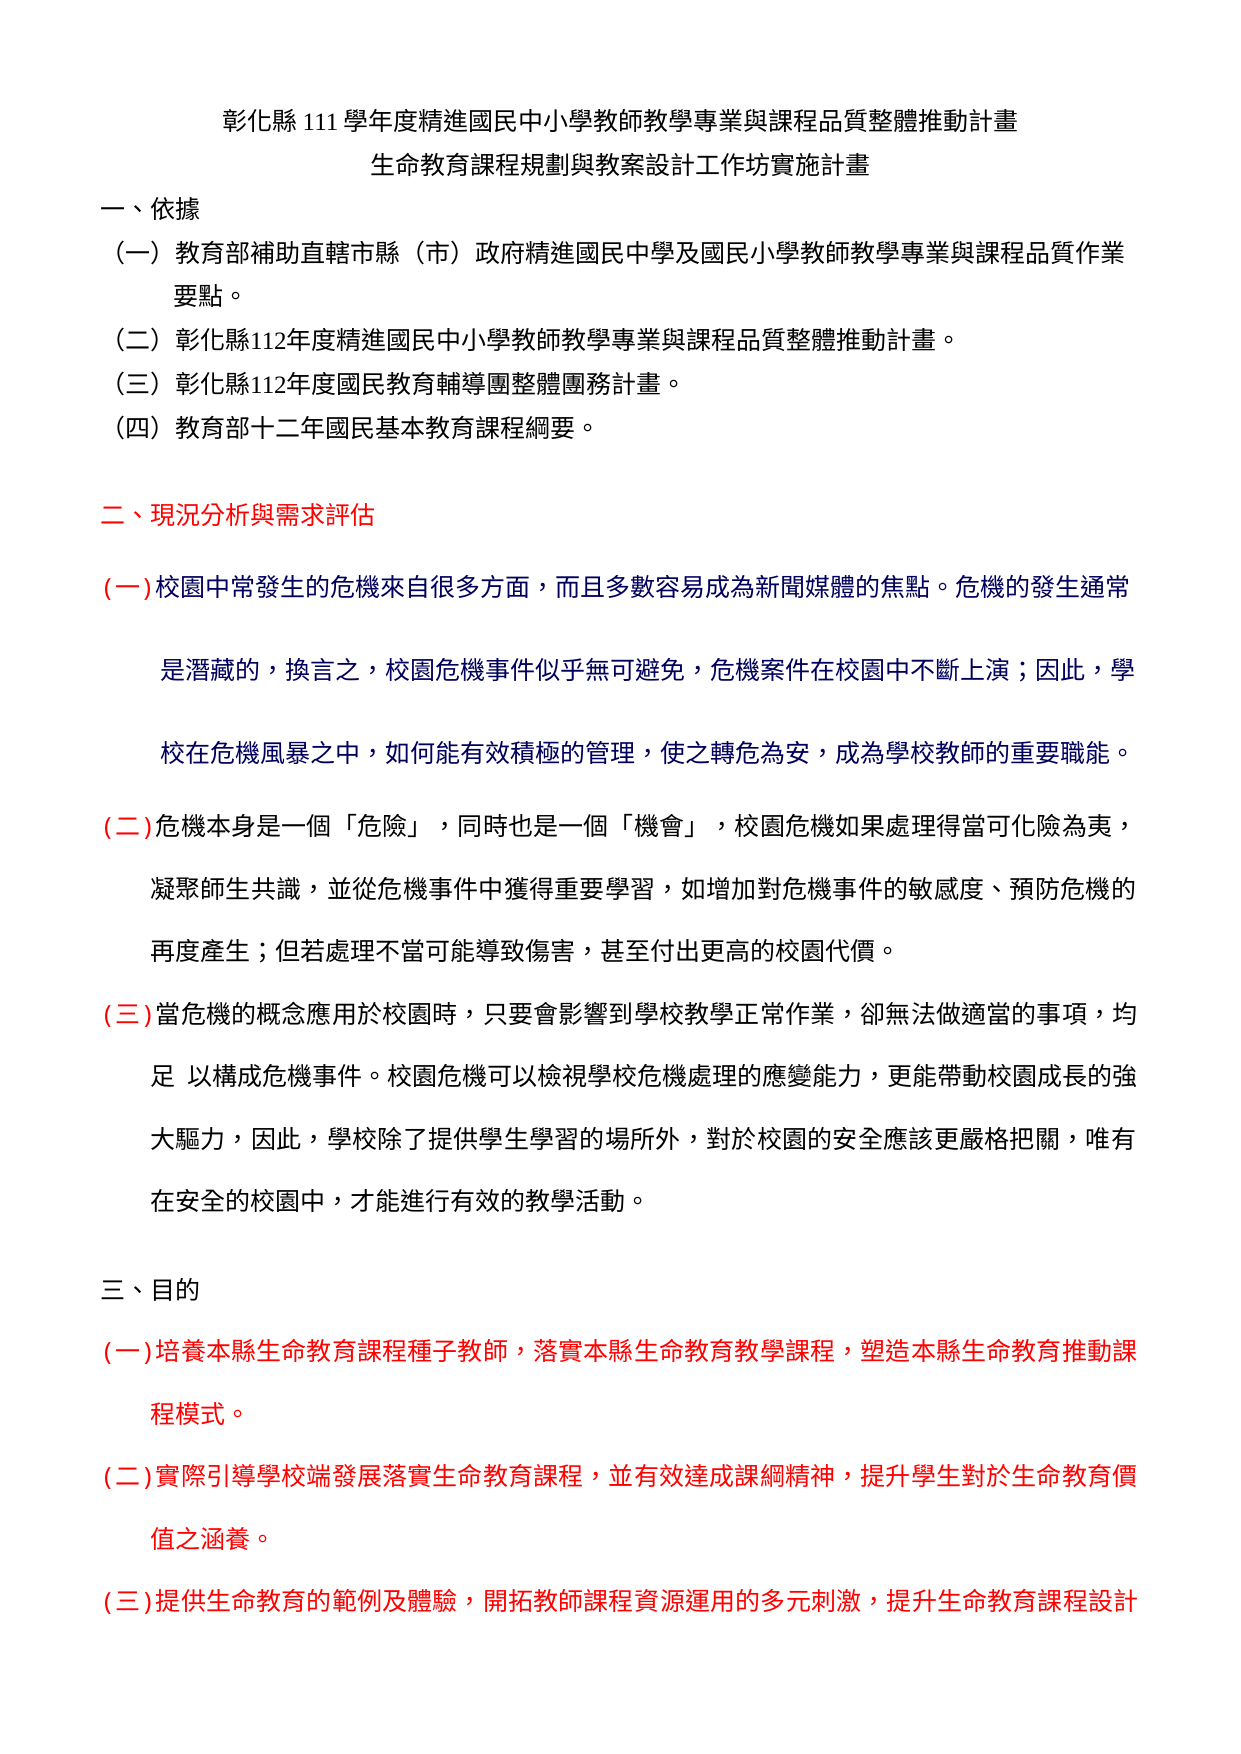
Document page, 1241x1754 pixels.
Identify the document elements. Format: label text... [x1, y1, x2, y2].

table_header 彰化縣111學年度精進國民中小學教師教學專業與課程品質整體推動計畫 生命教育課程規劃與教案設計工作坊實施計畫 一、依據 （一）教育部補助直轄市縣（市）政府精進國民中學及國民小學教師教學專業與課程品質作業要點。 （二）彰化縣112年度精進國民中小學教師教學專業與課程品質整體推動計畫。 （三）彰化縣112年度國民教育輔導團整體團務計畫。 （四）教育部十二年國民基本教育課程綱要。 二、現況分析與需求評估 (一)校園中常發生的危機來自很多方面，而且多數容易成為新聞媒體的焦點。危機的發生通常 是潛藏的，換言之，校園危機事件似乎無可避免，危機案件在校園中不斷上演；因此，學 校在危機風暴之中，如何能有效積極的管理，使之轉危為安，成為學校教師的重要職能。 (二)危機本身是一個「危險」，同時也是一個「機會」，校園危機如果處理得當可化險為夷，凝聚師生共識，並從危機事件中獲得重要學習，如增加對危機事件的敏感度、預防危機的再度產生；但若處理不當可能導致傷害，甚至付出更高的校園代價。 (三)當危機的概念應用於校園時，只要會影響到學校教學正常作業，卻無法做適當的事項，均足 以構成危機事件。校園危機可以檢視學校危機處理的應變能力，更能帶動校園成長的強大驅力，因此，學校除了提供學生學習的場所外，對於校園的安全應該更嚴格把關，唯有在安全的校園中，才能進行有效的教學活動。 三、目的 (一)培養本縣生命教育課程種子教師，落實本縣生命教育教學課程，塑造本縣生命教育推動課程模式。 (二)實際引導學校端發展落實生命教育課程，並有效達成課綱精神，提升學生對於生命教育價值之涵養。 (三)提供生命教育的範例及體驗，開拓教師課程資源運用的多元刺激，提升生命教育課程設計 [89, 96, 1152, 1621]
